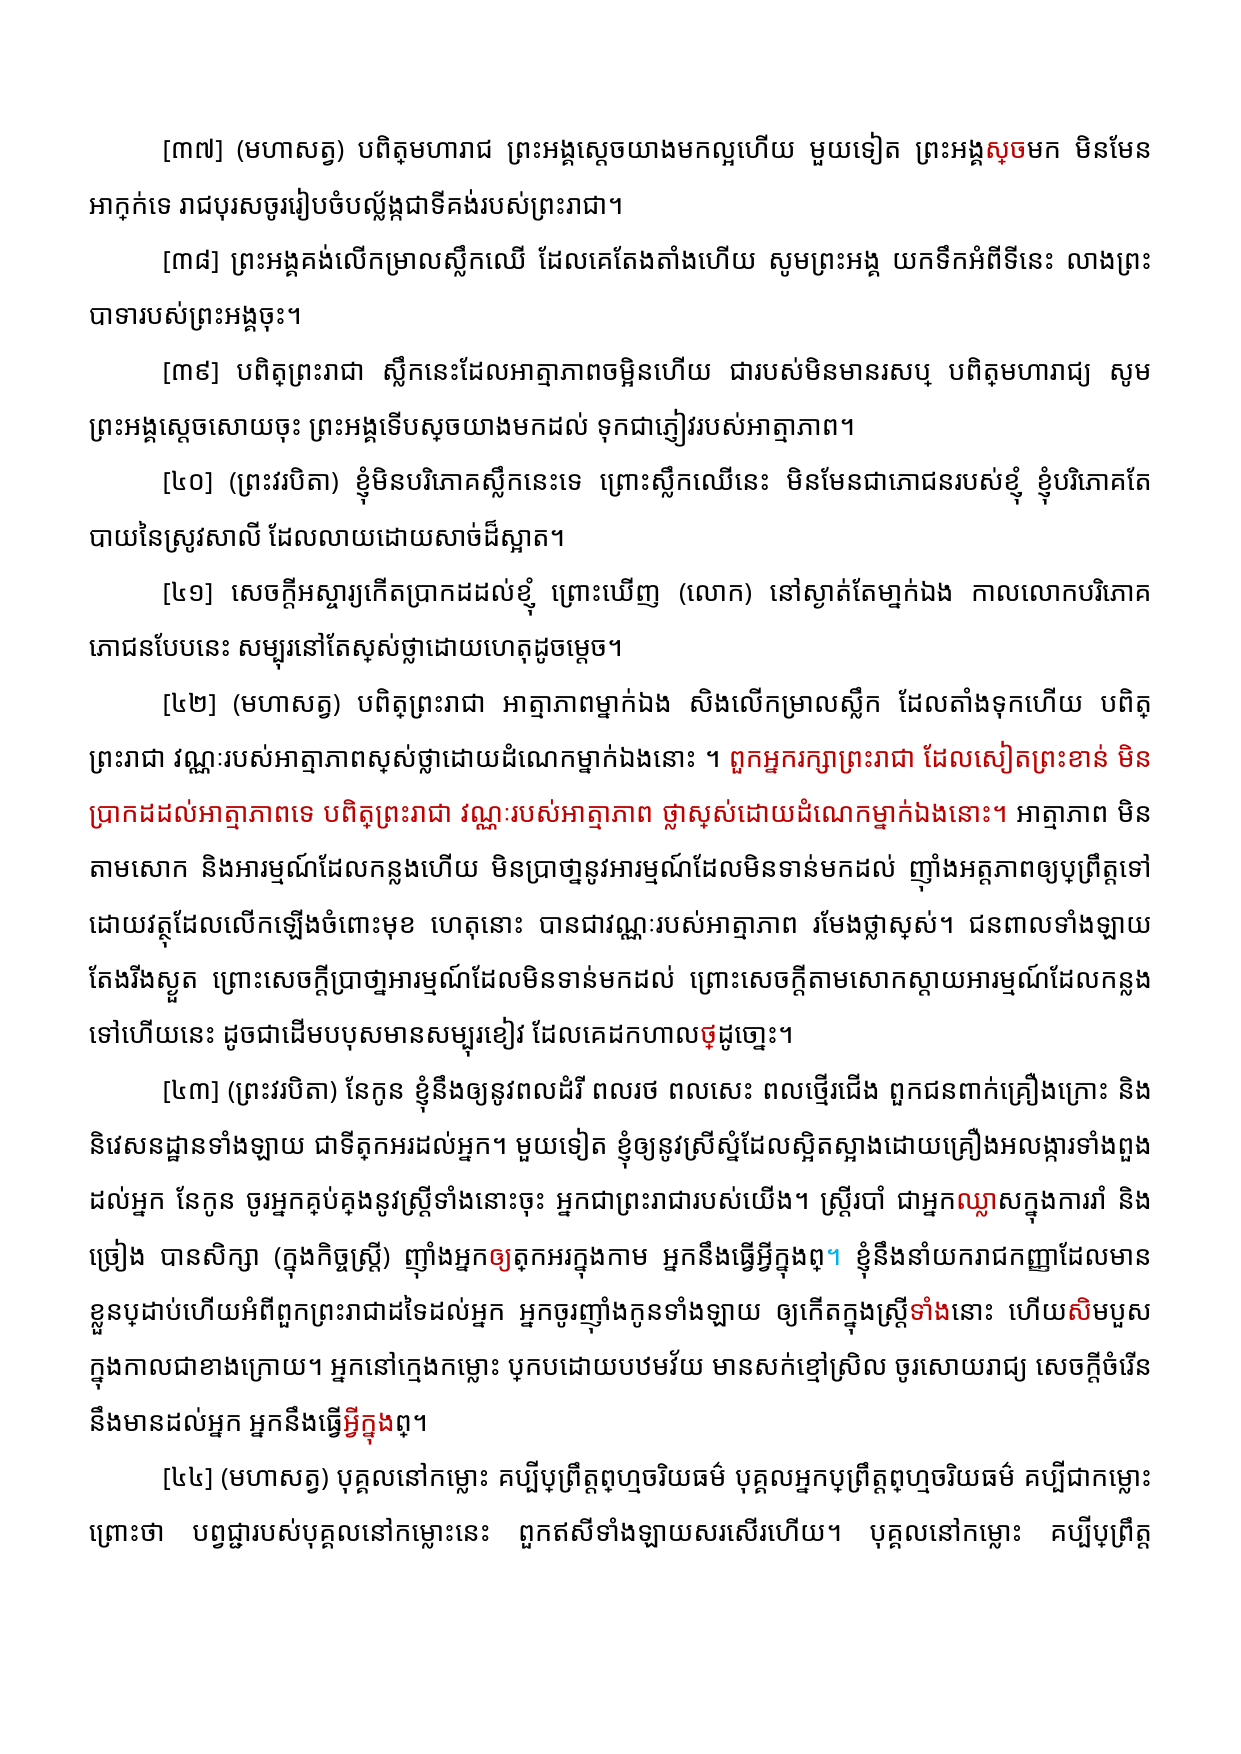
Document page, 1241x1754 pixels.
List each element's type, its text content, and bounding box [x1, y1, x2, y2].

text [៤៣] (ព្រះវរបិតា) នែកូន ខ្ញុំនឹងឲ្យនូវពលដំរី ពលរថ ពលសេះ ពលថើ្មរជើង ពួកជន​ពាក់គ្រឿងក្រោះ និង​និវេសនដ្ឋាន​ទាំងឡាយ ជាទី​ត្រេកអរ​ដល់អ្នក។ មួយទៀត ខ្ញុំឲ្យ​នូវស្រីស្នំ​ដែល​ស្អិតស្អាង​ដោយ​គ្រឿង​អលង្ការ​ទាំងពួង​ដល់អ្នក នែកូន ចូរអ្នក​គ្រប់គ្រង​នូវស្រ្តី​ទាំងនោះចុះ អ្នកជា​ព្រះរាជា​របស់យើង។ ស្រ្តីរបាំ ជាអ្នក​ឈ្លាសក្នុង​ការរាំ និង​ច្រៀង បានសិក្សា (ក្នុងកិច្ចស្រ្តី) ញ៉ាំង​អ្នកឲ្យ​ត្រេកអរ​ក្នុង​កាម អ្នកនឹង​ធ្វើអ្វីក្នុង​ព្រៃ។ ខ្ញុំ​នឹងនាំ​យក​រាជកញ្ញា​ដែលមាន​ខ្លួនប្រដាប់​ហើយ​អំពី​ពួកព្រះរាជា​ដទៃ​ដល់អ្នក អ្នកចូរ​ញ៉ាំង​កូន​ទាំងឡាយ ឲ្យកើត​ក្នុងស្រ្តីទាំងនោះ ហើយ​សិមបួស​ក្នុងកាល​ជាខាង​ក្រោយ។ អ្នកនៅ​កេ្មងកម្លោះ ប្រកបដោយ​បឋមវ័យ មានសក់​ខ្មៅស្រិល ចូរ​សោយរាជ្យ សេចក្តី​ចំរើន​នឹងមាន​ដល់អ្នក អ្នកនឹង​ធ្វើអ្វីក្នុងព្រៃ។ [88, 1070, 1152, 1439]
text [៤២] (មហាសត្វ) បពិត្រព្រះរាជា អាត្មាភាពម្នាក់​ឯង សិងលើកម្រាល​ស្លឹក ដែល​តាំងទុក​ហើយ បពិត្រ​ព្រះរាជា វណ្ណៈរបស់​អាត្មាភាព​ស្រស់ថ្លា​ដោយ​ដំណេក​ម្នាក់​ឯង​នោះ ។ ពួកអ្នក​រក្សាព្រះរាជា ដែល​សៀតព្រះខាន់ មិនប្រាកដ​ដល់​អាត្មាភាព​ទេ បពិត្រ​ព្រះរាជា វណ្ណៈ​របស់អាត្មាភាព ថ្លាស្រស់​ដោយ​ដំណេក​ម្នាក់ឯង​នោះ។ អាត្មាភាព មិនតាម​សោក និងអារម្មណ៍​ដែលកន្លង​ហើយ មិនប្រាថា្ន​នូវអារម្មណ៍​ដែល​មិនទាន់​មក​ដល់ ញ៉ាំង​អត្តភាព​ឲ្យប្រព្រឹត្ត​ទៅ​ដោយវត្ថុ​ដែលលើក​ឡើងចំពោះ​មុខ ហេតុនោះ បានជា​វណ្ណៈរបស់​អាត្មាភាព រមែងថ្លា​ស្រស់។ ជនពាល​ទាំងឡាយ តែងរីងស្ងួត ព្រោះសេចក្តី​ប្រាថា្ន​អារម្មណ៍​​ដែលមិន​ទាន់មកដល់ ព្រោះសេចក្តី​តាមសោក​ស្តាយ​អារម្មណ៍​ដែល​កន្លង​ទៅ​ហើយនេះ ដូចជា​ដើមបបុស​មាន​សម្បុរខៀវ ដែល​គេដក​ហាលថ្ងៃ​ដូចោ្នះ។ [88, 683, 1152, 1052]
text [៣៩] បពិត្រព្រះរាជា ស្លឹកនេះដែលអាត្មាភាពចម្អិន​ហើយ ជារបស់​មិនមានរស​ប្រៃ បពិត្រ​មហារាជ្យ សូមព្រះអង្គ​សេ្តចសោយចុះ ព្រះអង្គ​ទើបស្តេច​យាងមក​ដល់ ទុក​ជា​ភ្ញៀវរបស់​អាត្មាភាព។ [88, 351, 1152, 443]
text [៤១] សេចក្តីអស្ចារ្យកើតប្រាកដដល់ខ្ញុំ ព្រោះឃើញ (លោក) នៅស្ងាត់​តែមា្នក់​ឯង កាល​លោកបរិភោគ​ភោជនបែបនេះ សម្បុរនៅ​តែស្រស់ថ្លា​ដោយហេតុ​ដូចមេ្តច។ [88, 572, 1152, 664]
text [៤៤] (មហាសត្វ) បុគ្គលនៅកម្លោះ គប្បីប្រព្រឹត្ត​ព្រហ្មចរិយធម៌ បុគ្គល​អ្នកប្រព្រឹត្ត​ព្រហ្មចរិយធម៌ គប្បីជាកម្លោះ ព្រោះថា បព្វជ្ជា​របស់បុគ្គល​នៅកម្លោះ​នេះ ពួក​ឥសី​ទាំងឡាយ​សរសើរ​ហើយ។ បុគ្គល​នៅកម្លោះ គប្បីប្រព្រឹត្ត​ព្រហ្មចរិយធម៌ បុគ្គល​អ្នក​ប្រព្រឹត្ត​ព្រហ្មចរិយធម៌ គប្បីនៅ​កម្លោះ អាត្មាភាព នឹងប្រព្រឹត្ត​ព្រហ្មចរិយធម៌ អាត្មាភាព មិន​ត្រូវការ​ដោយ​រាជ្យទេ។ បពិត្រ​ព្រះមាតា និងបិតា អាត្មាភាព​ឃើញនរជន​នៅក្មេង ទើបនឹង​ចេះនិយាយ ជាកូន​ជាទី​ស្រឡាញ់​ដែល​មាតាបិតា​បានដោយ​លំបាក មិនទាន់​ចាស់​គ្រាំគ្រា ហើយស្លាប់។ អាត្មាភាព ឃើញនាង​កុមារី​មានសម្បុរ​ដូចមាស ដែល​មច្ចុរាជ​ចាប់ដក​ក្ស័យជីវិត​ហើយ ដូច​ជាដក​នូវទំពាំង​ឫស្សី​ដ៏ខ្ចី។ នរជន​ទាំងឡាយ ឬនាង​នារី​ទាំងឡាយ សូម្បីនៅ​ក្មេង ក៏តែងស្លាប់ តើសត្វ​ណា គប្បីទុកចិត្ត​ក្នុងជីវិត​នោះថា អាត្មាអញ​នៅក្មេង​ដូច្នេះ។ អាយុនៃ​កុមារណា មានប្រមាណ​តិច ដោយ​ការកន្លង​ទៅនៃយប់ និងថ្ងៃ ភាពនៃ​ខ្លួនជា​កុមារក្នុង​វ័យនោះ នឹងធ្វើ​ដូចម្តេច​កើត ដូចទី​មានទឹក​តិចរបស់​ត្រី​ទាំងឡាយ។ សត្វលោក ត្រូវសត្រូវ​បៀតបៀន​ជានិច្ចផង ត្រូវសត្រូវ​រួបរិត​ជា​និច្ចផង កាលយប់ និងថ្ងៃ​ទាំងឡាយ​មិនកន្លង​ទៅទទេ​ទេ តើព្រះអង្គ​នឹងអភិសេក​អាត្មាភាព​ក្នុងរាជ្យ​ដូចមេ្តច។ [88, 1457, 1152, 1549]
text [៣៨] ព្រះអង្គគង់លើកម្រាលស្លឹកឈើ ដែលគេតែង​តាំងហើយ សូមព្រះអង្គ យកទឹក​អំពីទីនេះ លាង​ព្រះបាទា​របស់ព្រះអង្គចុះ។ [88, 241, 1152, 333]
text [៣៧] (មហាសត្វ) បពិត្រមហារាជ ព្រះអង្គសេ្តចយាងមកល្អ​ហើយ មួយទៀត ព្រះអង្គ​ស្តេចមក មិនមែន​អាក្រក់ទេ រាជបុរស​ចូររៀប​ចំបល្ល័ង្ក​ជាទីគង់​របស់ព្រះរាជា។ [88, 130, 1152, 222]
text [៤០] (ព្រះវរបិតា) ខ្ញុំមិនបរិភោគស្លឹកនេះទេ ព្រោះស្លឹក​ឈើនេះ មិនមែនជា​ភោជន​របស់ខ្ញុំ ខ្ញុំបរិភោគ​តែបាយ​នៃស្រូវសាលី ដែលលាយ​ដោយសាច់​ដ៏ស្អាត។ [88, 462, 1152, 554]
